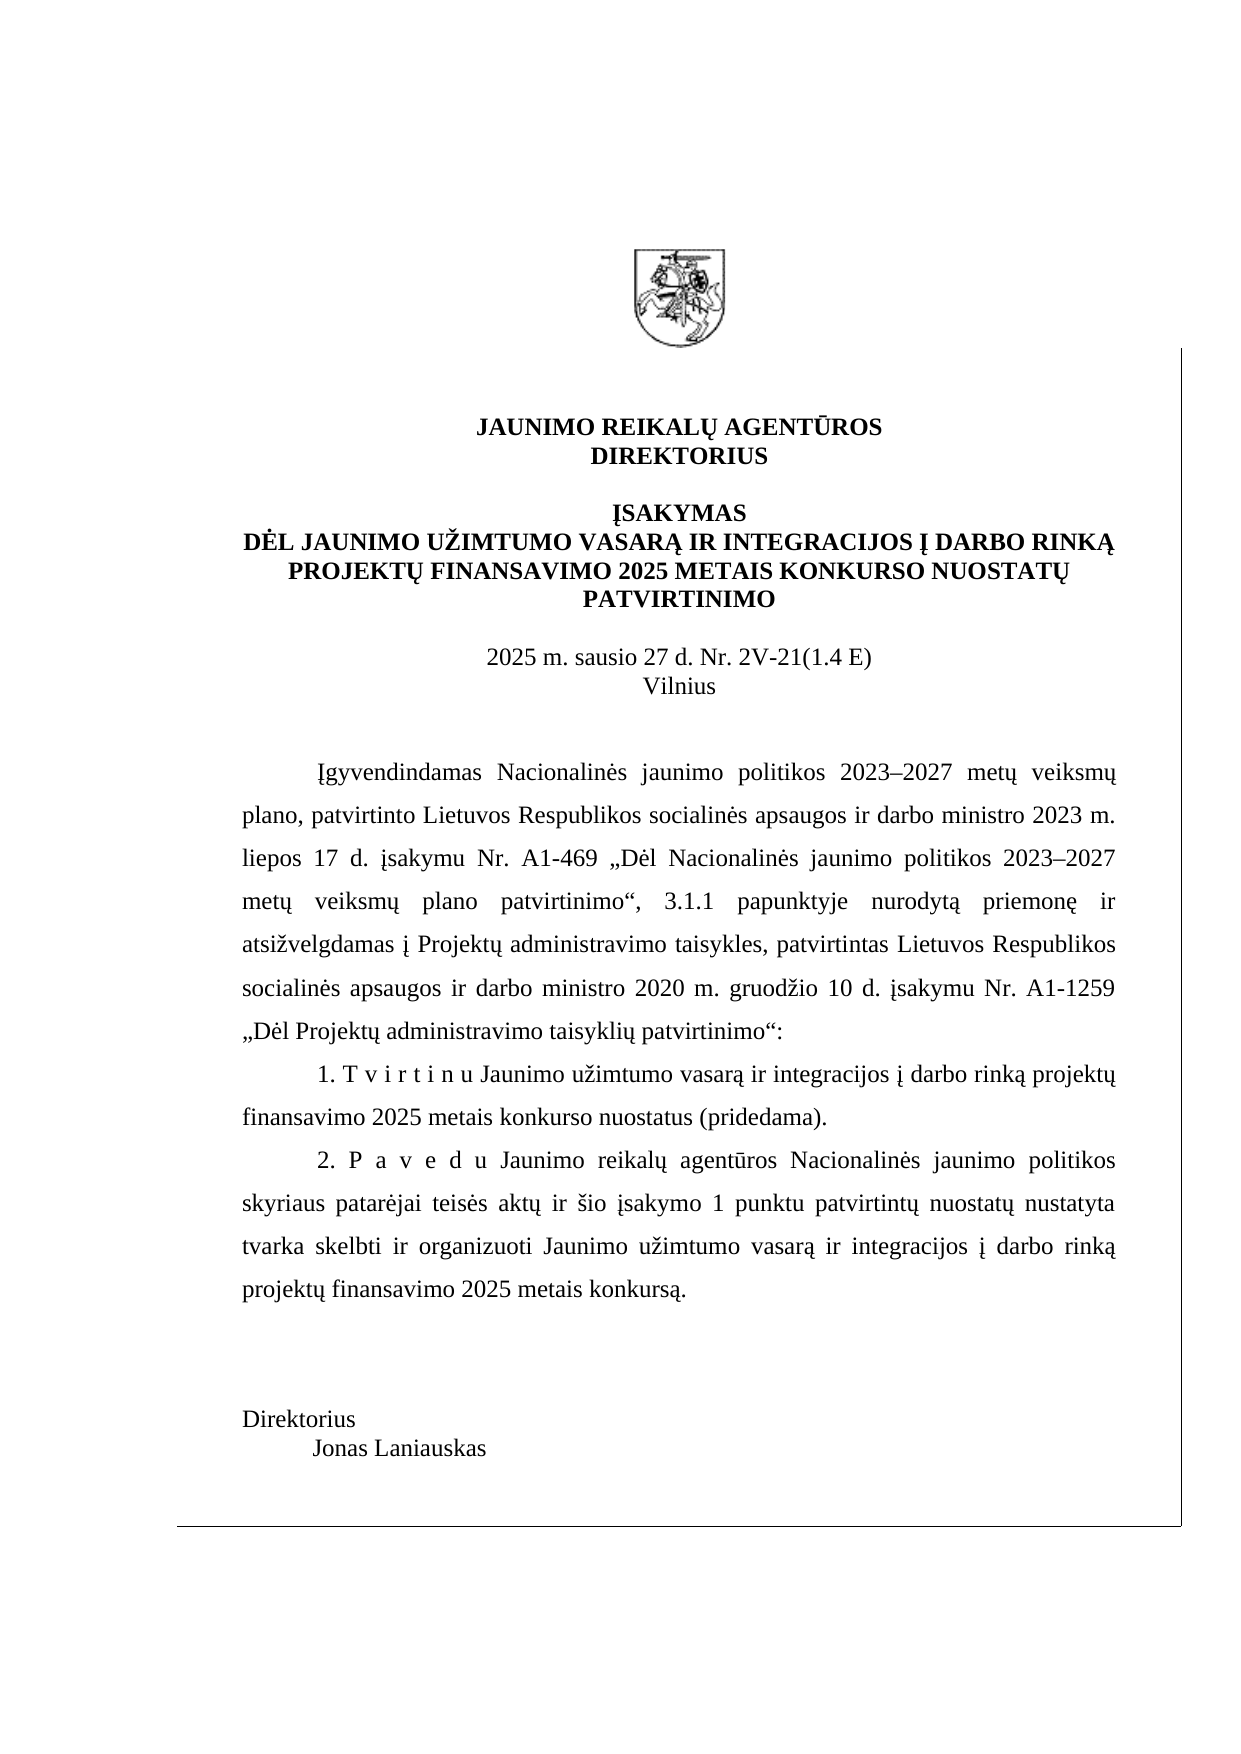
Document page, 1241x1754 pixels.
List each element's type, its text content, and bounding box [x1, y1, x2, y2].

text 2025 m. sausio 27 d. Nr. 2V-21(1.4 E) [177, 642, 1181, 671]
text Direktorius Jonas Laniauskas [177, 1404, 1181, 1526]
text DĖL JAUNIMO UŽIMTUMO VASARĄ IR INTEGRACIJOS Į DARBO RINKĄ PROJEKTŲ FINANSAVIMO 2025 METAIS KONKURSO NUOSTATŲ PATVIRTINIMO [177, 527, 1181, 613]
text DIREKTORIUS [177, 441, 1181, 469]
text Vilnius [177, 671, 1181, 699]
text 1. T v i r t i n u Jaunimo užimtumo vasarą ir integracijos į darbo rinką projektų finansavimo 2025 metais konkurso nuostatus (pridedama). [177, 994, 1181, 1081]
text 2. P a v e d u Jaunimo reikalų agentūros Nacionalinės jaunimo politikos skyriaus patarėjai teisės aktų ir šio įsakymo 1 punktu patvirtintų nuostatų nustatyta tvarka skelbti ir organizuoti Jaunimo užimtumo vasarą ir integracijos į darbo rinką projektų finansavimo 2025 metais konkursą. [177, 1081, 1181, 1303]
text ĮSAKYMAS [177, 498, 1181, 527]
text Įgyvendindamas Nacionalinės jaunimo politikos 2023–2027 metų veiksmų plano, patvirtinto Lietuvos Respublikos socialinės apsaugos ir darbo ministro 2023 m. liepos 17 d. įsakymu Nr. A1-469 „Dėl Nacionalinės jaunimo politikos 2023–2027 metų veiksmų plano patvirtinimo“, 3.1.1 papunktyje nurodytą priemonę ir atsižvelgdamas į Projektų administravimo taisykles, patvirtintas Lietuvos Respublikos socialinės apsaugos ir darbo ministro 2020 m. gruodžio 10 d. įsakymu Nr. A1-1259 „Dėl Projektų administravimo taisyklių patvirtinimo“: [177, 757, 1181, 994]
text JAUNIMO REIKALŲ AGENTŪROS [177, 347, 1181, 441]
